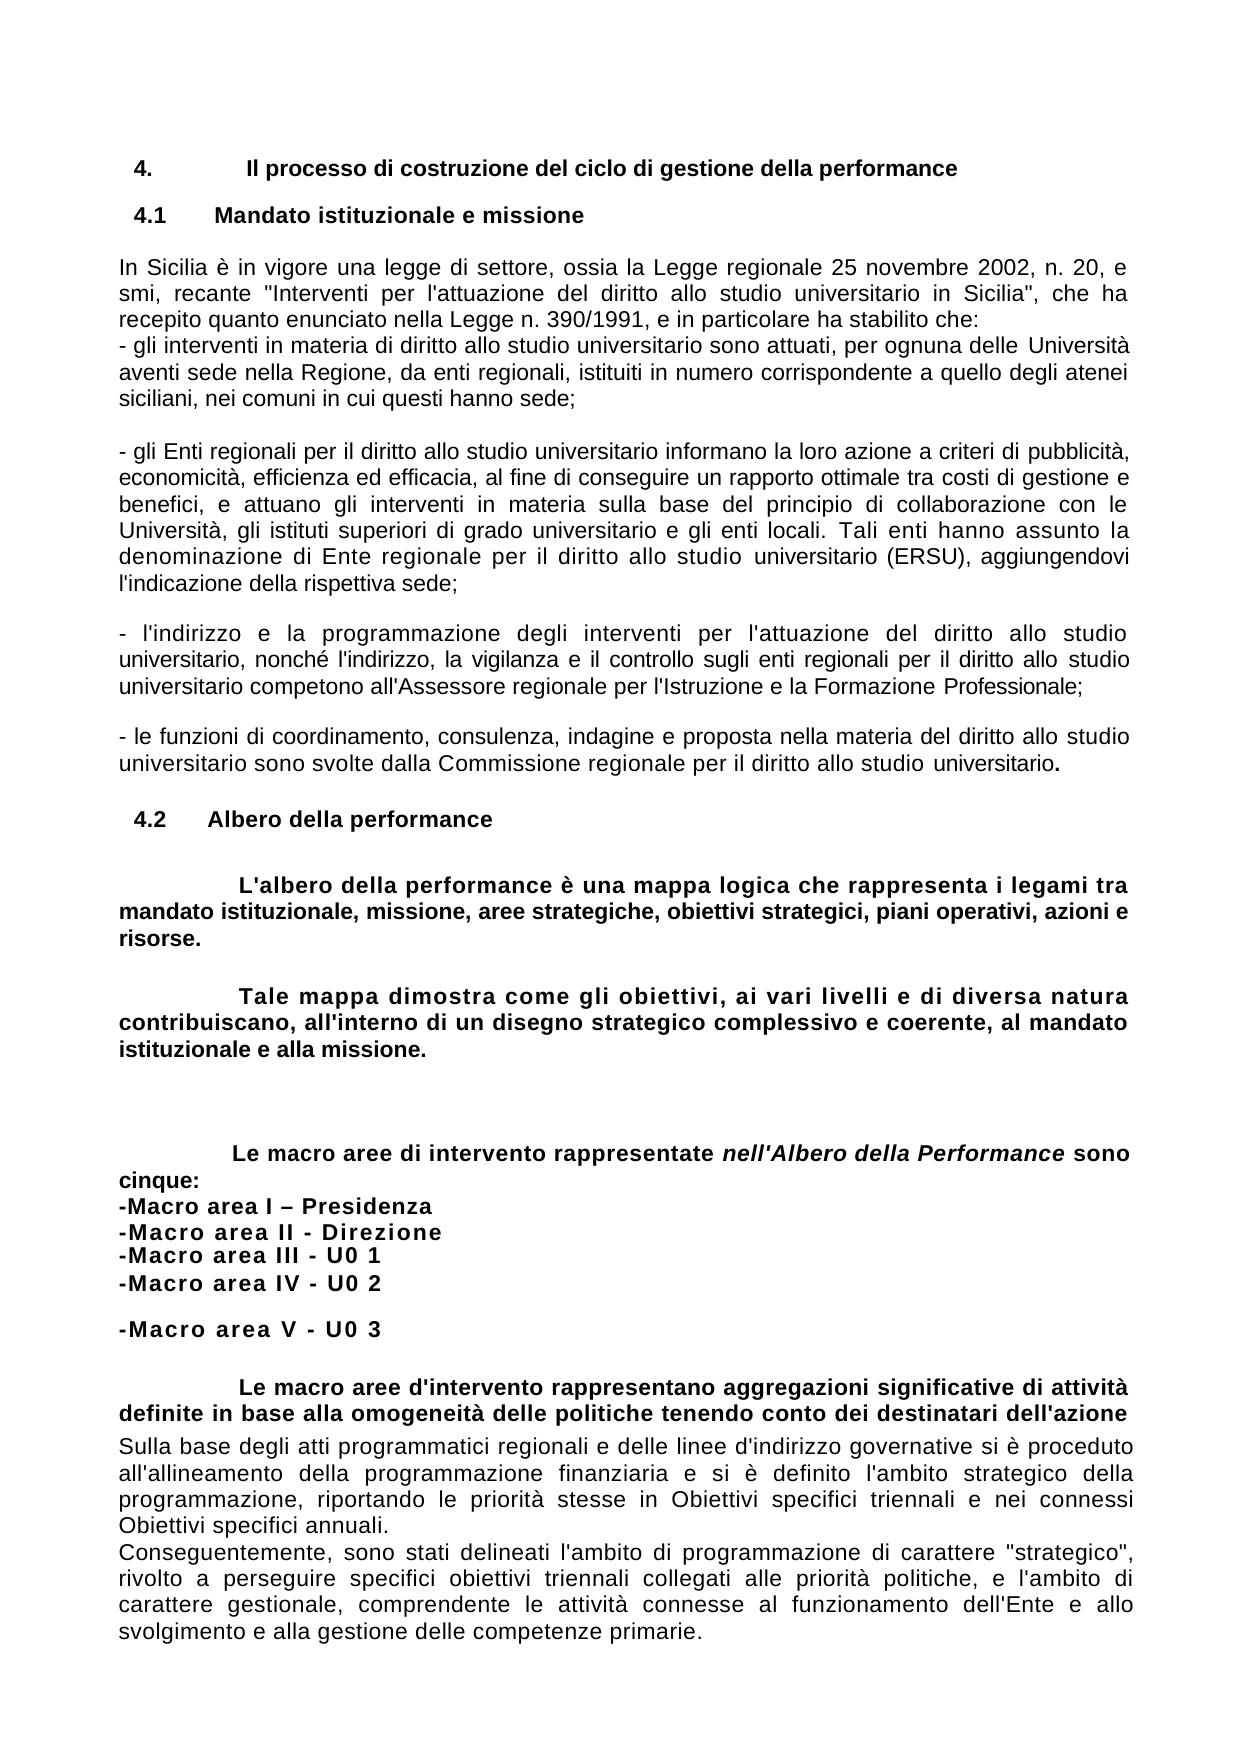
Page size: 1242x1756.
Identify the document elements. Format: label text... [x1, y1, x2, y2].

text 4.2 Albero della performance [133, 806, 1137, 832]
text -Macro area IV - U0 2 [118, 1276, 1137, 1296]
text cinque: [118, 1167, 1137, 1193]
text Tale mappa dimostra come gli obiettivi, ai vari livelli e di diversa natura contribuiscano, all'interno di un disegno strategico complessivo e coerente, al mandato istituzionale e alla missione. [118, 983, 1130, 1062]
text -Macro area V - U0 3 [118, 1321, 1137, 1342]
text 4. Il processo di costruzione del ciclo di gestione della performance [133, 155, 1137, 182]
list - gli Enti regionali per il diritto allo studio universitario informano la loro azione a criteri di pubblicità, economicità, efficienza ed efficacia, al fine di conseguire un rapporto ottimale tra costi di gestione e benefici, e attuano gli interventi in materia sulla base del principio di collaborazione con le Università, gli istituti superiori di grado universitario e gli enti locali. Tali enti hanno assunto la denominazione di Ente regionale per il diritto allo studio universitario (ERSU), aggiungendovi l'indicazione della rispettiva sede; [118, 412, 1130, 596]
list - gli interventi in materia di diritto allo studio universitario sono attuati, per ognuna delle Università aventi sede nella Regione, da enti regionali, istituiti in numero corrispondente a quello degli atenei siciliani, nei comuni in cui questi hanno sede; [118, 332, 1130, 412]
text Le macro aree d'intervento rappresentano aggregazioni significative di attività definite in base alla omogeneità delle politiche tenendo conto dei destinatari dell'azione [118, 1374, 1130, 1426]
text L'albero della performance è una mappa logica che rappresenta i legami tra mandato istituzionale, missione, aree strategiche, obiettivi strategici, piani operativi, azioni e risorse. [118, 872, 1130, 951]
list - l'indirizzo e la programmazione degli interventi per l'attuazione del diritto allo studio universitario, nonché l'indirizzo, la vigilanza e il controllo sugli enti regionali per il diritto allo studio universitario competono all'Assessore regionale per l'Istruzione e la Formazione Professionale; [118, 620, 1130, 699]
text -Macro area III - U0 1 [118, 1246, 1137, 1268]
list Conseguentemente, sono stati delineati l'ambito di programmazione di carattere "strategico", rivolto a perseguire specifici obiettivi triennali collegati alle priorità politiche, e l'ambito di carattere gestionale, comprendente le attività connesse al funzionamento dell'Ente e allo svolgimento e alla gestione delle competenze primarie. [118, 1538, 1136, 1644]
text Le macro aree di intervento rappresentate nell'Albero della Performance sono [118, 1140, 1130, 1167]
list - le funzioni di coordinamento, consulenza, indagine e proposta nella materia del diritto allo studio universitario sono svolte dalla Commissione regionale per il diritto allo studio universitario. [118, 723, 1130, 776]
list In Sicilia è in vigore una legge di settore, ossia la Legge regionale 25 novembre 2002, n. 20, e smi, recante "Interventi per l'attuazione del diritto allo studio universitario in Sicilia", che ha recepito quanto enunciato nella Legge n. 390/1991, e in particolare ha stabilito che: [118, 253, 1130, 332]
text 4.1 Mandato istituzionale e missione [133, 206, 1137, 228]
text -Macro area I – Presidenza -Macro area II - Direzione [118, 1193, 1137, 1246]
list Sulla base degli atti programmatici regionali e delle linee d'indirizzo governative si è proceduto all'allineamento della programmazione finanziaria e si è definito l'ambito strategico della programmazione, riportando le priorità stesse in Obiettivi specifici triennali e nei connessi Obiettivi specifici annuali. [118, 1433, 1136, 1538]
